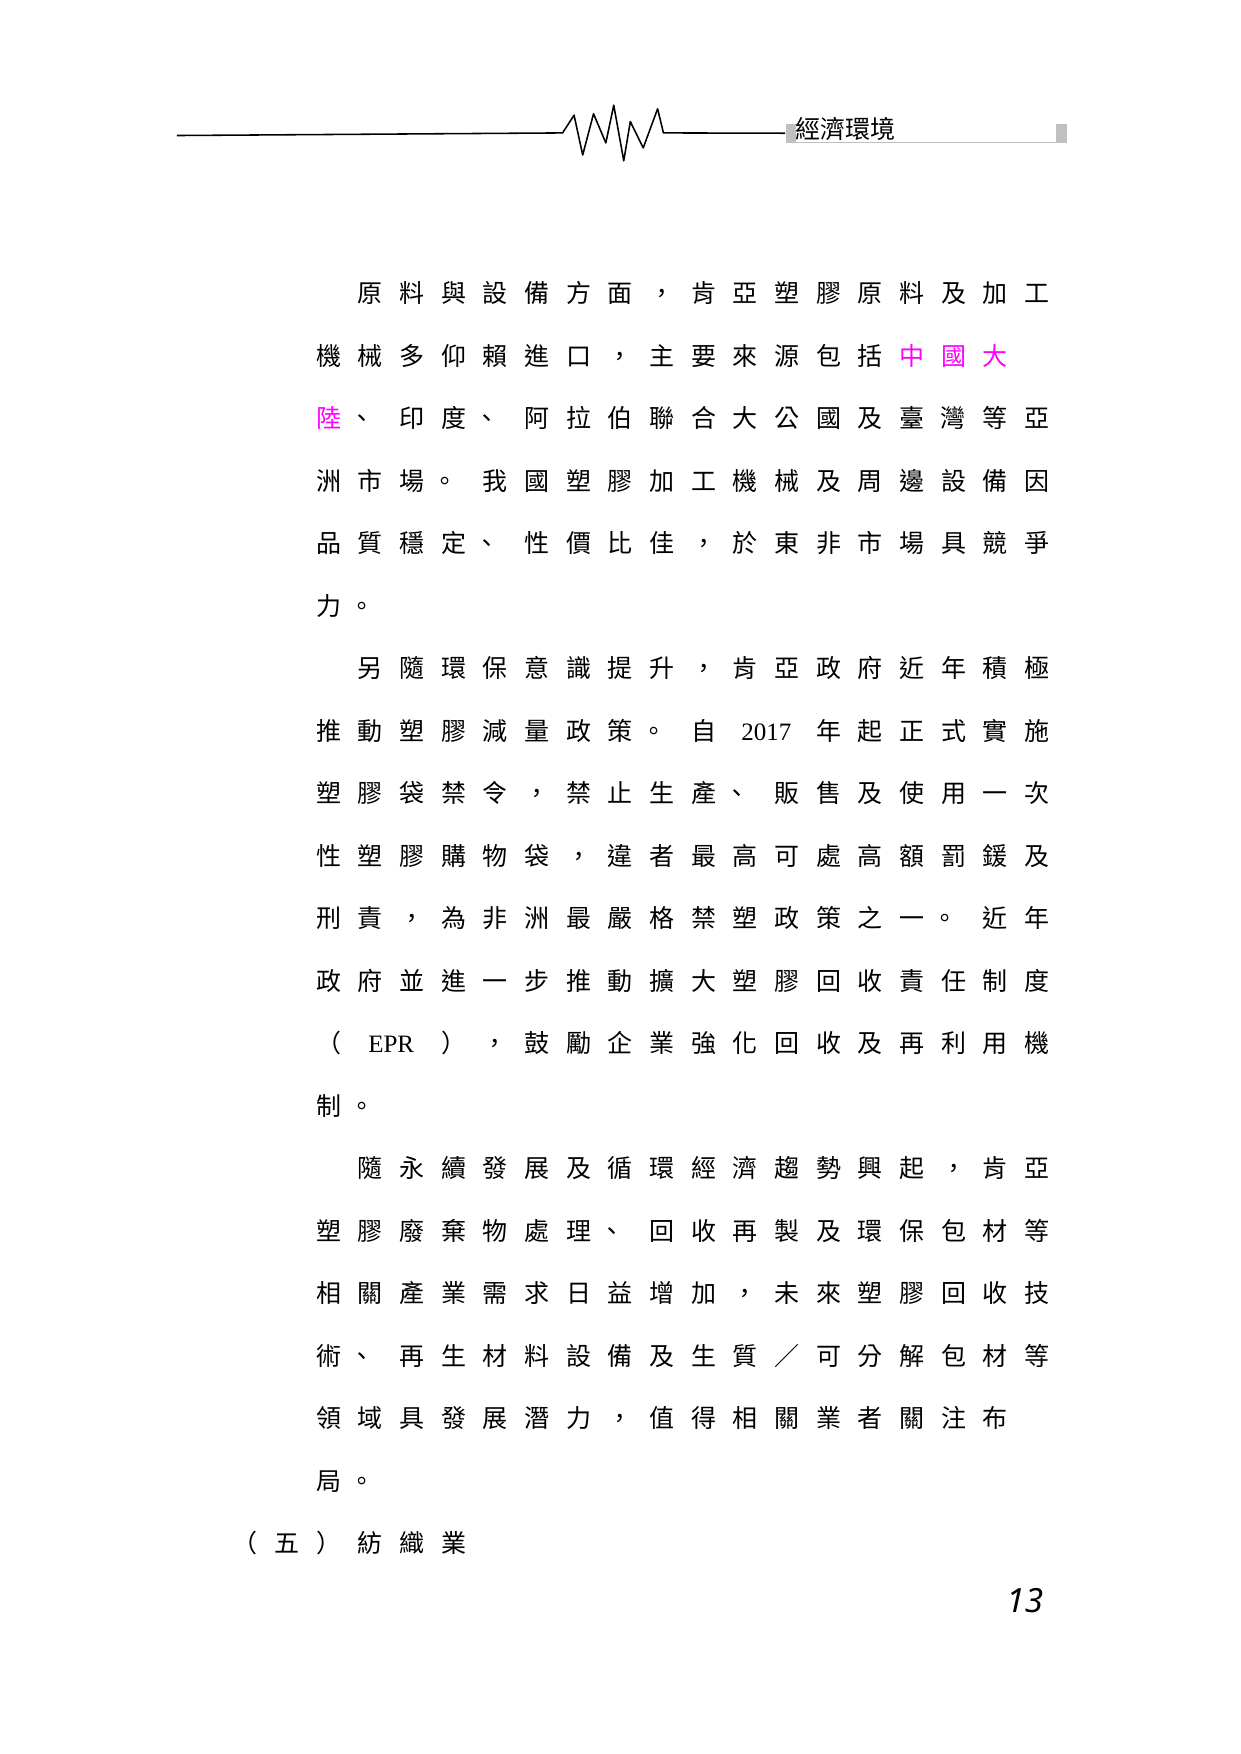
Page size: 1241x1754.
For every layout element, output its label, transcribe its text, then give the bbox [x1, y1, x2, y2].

text 另隨環保意識提升，肯亞政府近年積極推動塑膠減量政策。自2017年起正式實施塑膠袋禁令，禁止生產、販售及使用一次性塑膠購物袋，違者最高可處高額罰鍰及刑責，為非洲最嚴格禁塑政策之一。近年政府並進一步推動擴大塑膠回收責任制度（EPR），鼓勵企業強化回收及再利用機制。 [281, 625, 1058, 1125]
text （五）紡織業 [207, 1500, 1058, 1563]
text 隨永續發展及循環經濟趨勢興起，肯亞塑膠廢棄物處理、回收再製及環保包材等相關產業需求日益增加，未來塑膠回收技術、再生材料設備及生質／可分解包材等領域具發展潛力，值得相關業者關注布局。 [281, 1125, 1058, 1500]
text 原料與設備方面，肯亞塑膠原料及加工機械多仰賴進口，主要來源包括中國大陸、印度、阿拉伯聯合大公國及臺灣等亞洲市場。我國塑膠加工機械及周邊設備因品質穩定、性價比佳，於東非市場具競爭力。 [281, 250, 1058, 625]
